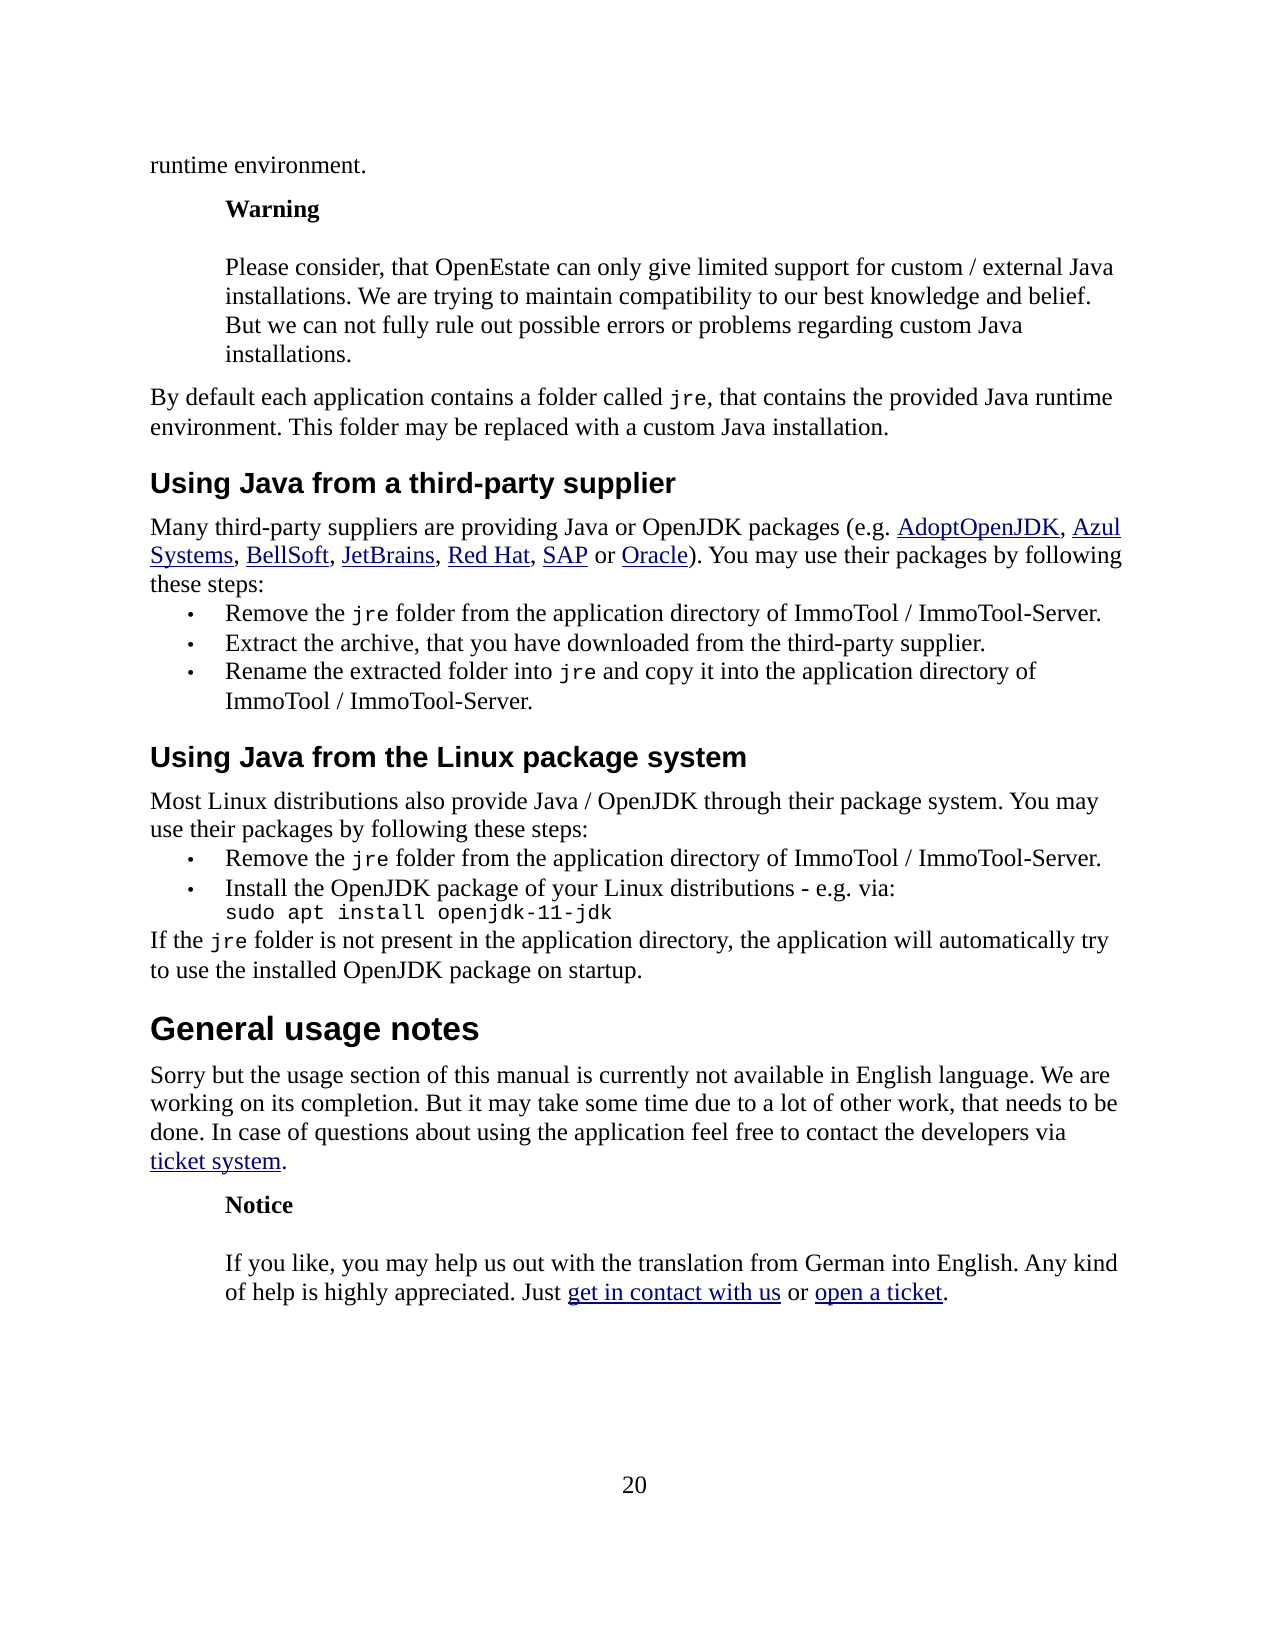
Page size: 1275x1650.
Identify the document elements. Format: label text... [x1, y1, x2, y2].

subtitle Using Java from a third-party supplier [150, 466, 1125, 499]
text By default each application contains a folder called jre, that contains the provided Java runtime environment. This folder may be replaced with a custom Java installation. [150, 382, 1125, 441]
text If the jre folder is not present in the application directory, the application will automatically try to use the installed OpenJDK package on startup. [150, 925, 1125, 984]
subtitle General usage notes [150, 1009, 1125, 1047]
text Many third-party suppliers are providing Java or OpenJDK packages (e.g. AdoptOpenJDK, Azul Systems, BellSoft, JetBrains, Red Hat, SAP or Oracle). You may use their packages by following these steps: [150, 512, 1125, 598]
list Install the OpenJDK package of your Linux distributions - e.g. via: [187, 873, 1125, 902]
text If you like, you may help us out with the translation from German into English. Any kind of help is highly appreciated. Just get in contact with us or open a ticket. [225, 1248, 1125, 1306]
text runtime environment. [150, 150, 1125, 179]
text Please consider, that OpenEstate can only give limited support for custom / external Java installations. We are trying to maintain compatibility to our best knowledge and belief. But we can not fully rule out possible errors or problems regarding custom Java installations. [225, 252, 1125, 367]
list Remove the jre folder from the application directory of ImmoTool / ImmoTool-Server. [187, 598, 1125, 628]
list Rename the extracted folder into jre and copy it into the application directory of ImmoTool / ImmoTool-Server. [187, 656, 1125, 715]
list Remove the jre folder from the application directory of ImmoTool / ImmoTool-Server. [187, 843, 1125, 873]
text Notice [225, 1190, 1125, 1218]
list sudo apt install openjdk-11-jdk [187, 902, 1125, 925]
text Warning [225, 194, 1125, 222]
subtitle Using Java from the Linux package system [150, 740, 1125, 773]
list Extract the archive, that you have downloaded from the third-party supplier. [187, 628, 1125, 656]
text Most Linux distributions also provide Java / OpenJDK through their package system. You may use their packages by following these steps: [150, 786, 1125, 843]
text Sorry but the usage section of this manual is currently not available in English language. We are working on its completion. But it may take some time due to a lot of other work, that needs to be done. In case of questions about using the application feel free to contact the developers via ticket system. [150, 1060, 1125, 1175]
